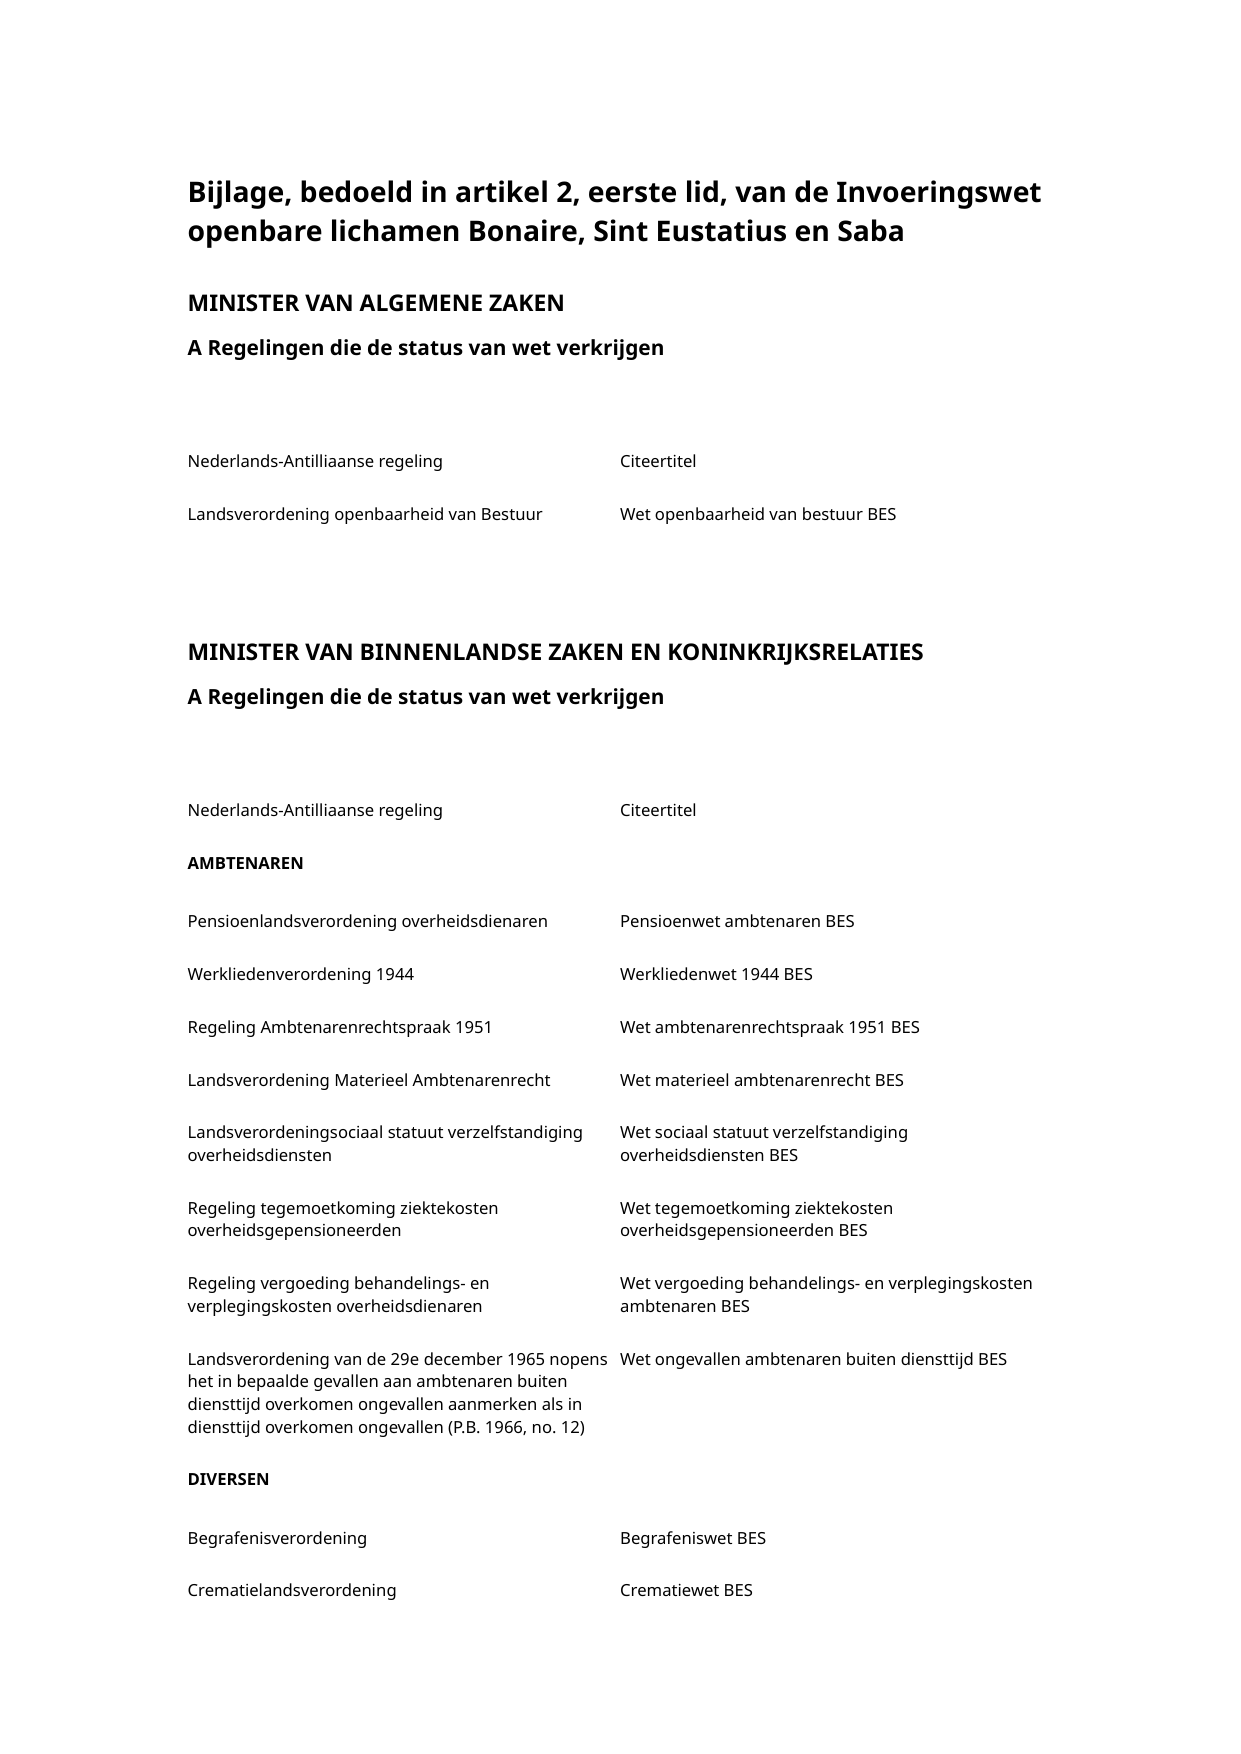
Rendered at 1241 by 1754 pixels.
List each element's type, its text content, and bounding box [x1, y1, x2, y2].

table_cell Wet ongevallen ambtenaren buiten diensttijd BES [620, 1347, 1053, 1468]
table_cell Landsverordening openbaarheid van Bestuur [188, 503, 620, 555]
table_cell Pensioenlandsverordening overheidsdienaren [188, 910, 620, 963]
table_cell Landsverordening van de 29e december 1965 nopens het in bepaalde gevallen aan ambtenaren buiten diensttijd overkomen ongevallen aanmerken als in diensttijd overkomen ongevallen (P.B. 1966, no. 12) [188, 1347, 620, 1468]
text A Regelingen die de status van wet verkrijgen [187, 333, 1053, 362]
table_header Citeertitel [620, 799, 1053, 852]
table_cell Wet openbaarheid van bestuur BES [620, 503, 1053, 555]
table_cell Werkliedenverordening 1944 [188, 963, 620, 1015]
table_cell Wet vergoeding behandelings- en verplegingskosten ambtenaren BES [620, 1272, 1053, 1347]
table_cell Begrafenisverordening [188, 1526, 620, 1579]
table_header Nederlands-Antilliaanse regeling [188, 799, 620, 852]
table_cell Werkliedenwet 1944 BES [620, 963, 1053, 1015]
table_cell Crematiewet BES [620, 1579, 1053, 1602]
table_header Citeertitel [620, 450, 1053, 503]
table_cell Wet sociaal statuut verzelfstandiging overheidsdiensten BES [620, 1121, 1053, 1196]
subtitle MINISTER VAN BINNENLANDSE ZAKEN EN KONINKRIJKSRELATIES [187, 636, 1053, 667]
subtitle Bijlage, bedoeld in artikel 2, eerste lid, van de Invoeringswet openbare lichamen Bonaire, Sint Eustatius en Saba [187, 172, 1053, 250]
table_cell Regeling tegemoetkoming ziektekosten overheidsgepensioneerden [188, 1196, 620, 1272]
table_cell DIVERSEN [188, 1468, 620, 1526]
table_header Nederlands-Antilliaanse regeling [188, 450, 620, 503]
table_cell Landsverordeningsociaal statuut verzelfstandiging overheidsdiensten [188, 1121, 620, 1196]
table_cell Regeling vergoeding behandelings- en verplegingskosten overheidsdienaren [188, 1272, 620, 1347]
table_cell Landsverordening Materieel Ambtenarenrecht [188, 1068, 620, 1121]
table_cell Crematielandsverordening [188, 1579, 620, 1602]
table_cell Pensioenwet ambtenaren BES [620, 910, 1053, 963]
table_cell AMBTENAREN [188, 852, 620, 910]
table_cell Wet tegemoetkoming ziektekosten overheidsgepensioneerden BES [620, 1196, 1053, 1272]
table_cell Wet materieel ambtenarenrecht BES [620, 1068, 1053, 1121]
table_cell [620, 852, 1053, 910]
text A Regelingen die de status van wet verkrijgen [187, 682, 1053, 711]
table_cell Begrafeniswet BES [620, 1526, 1053, 1579]
table_cell Wet ambtenarenrechtspraak 1951 BES [620, 1015, 1053, 1068]
table_cell [620, 1468, 1053, 1526]
table_cell Regeling Ambtenarenrechtspraak 1951 [188, 1015, 620, 1068]
subtitle MINISTER VAN ALGEMENE ZAKEN [187, 287, 1053, 318]
